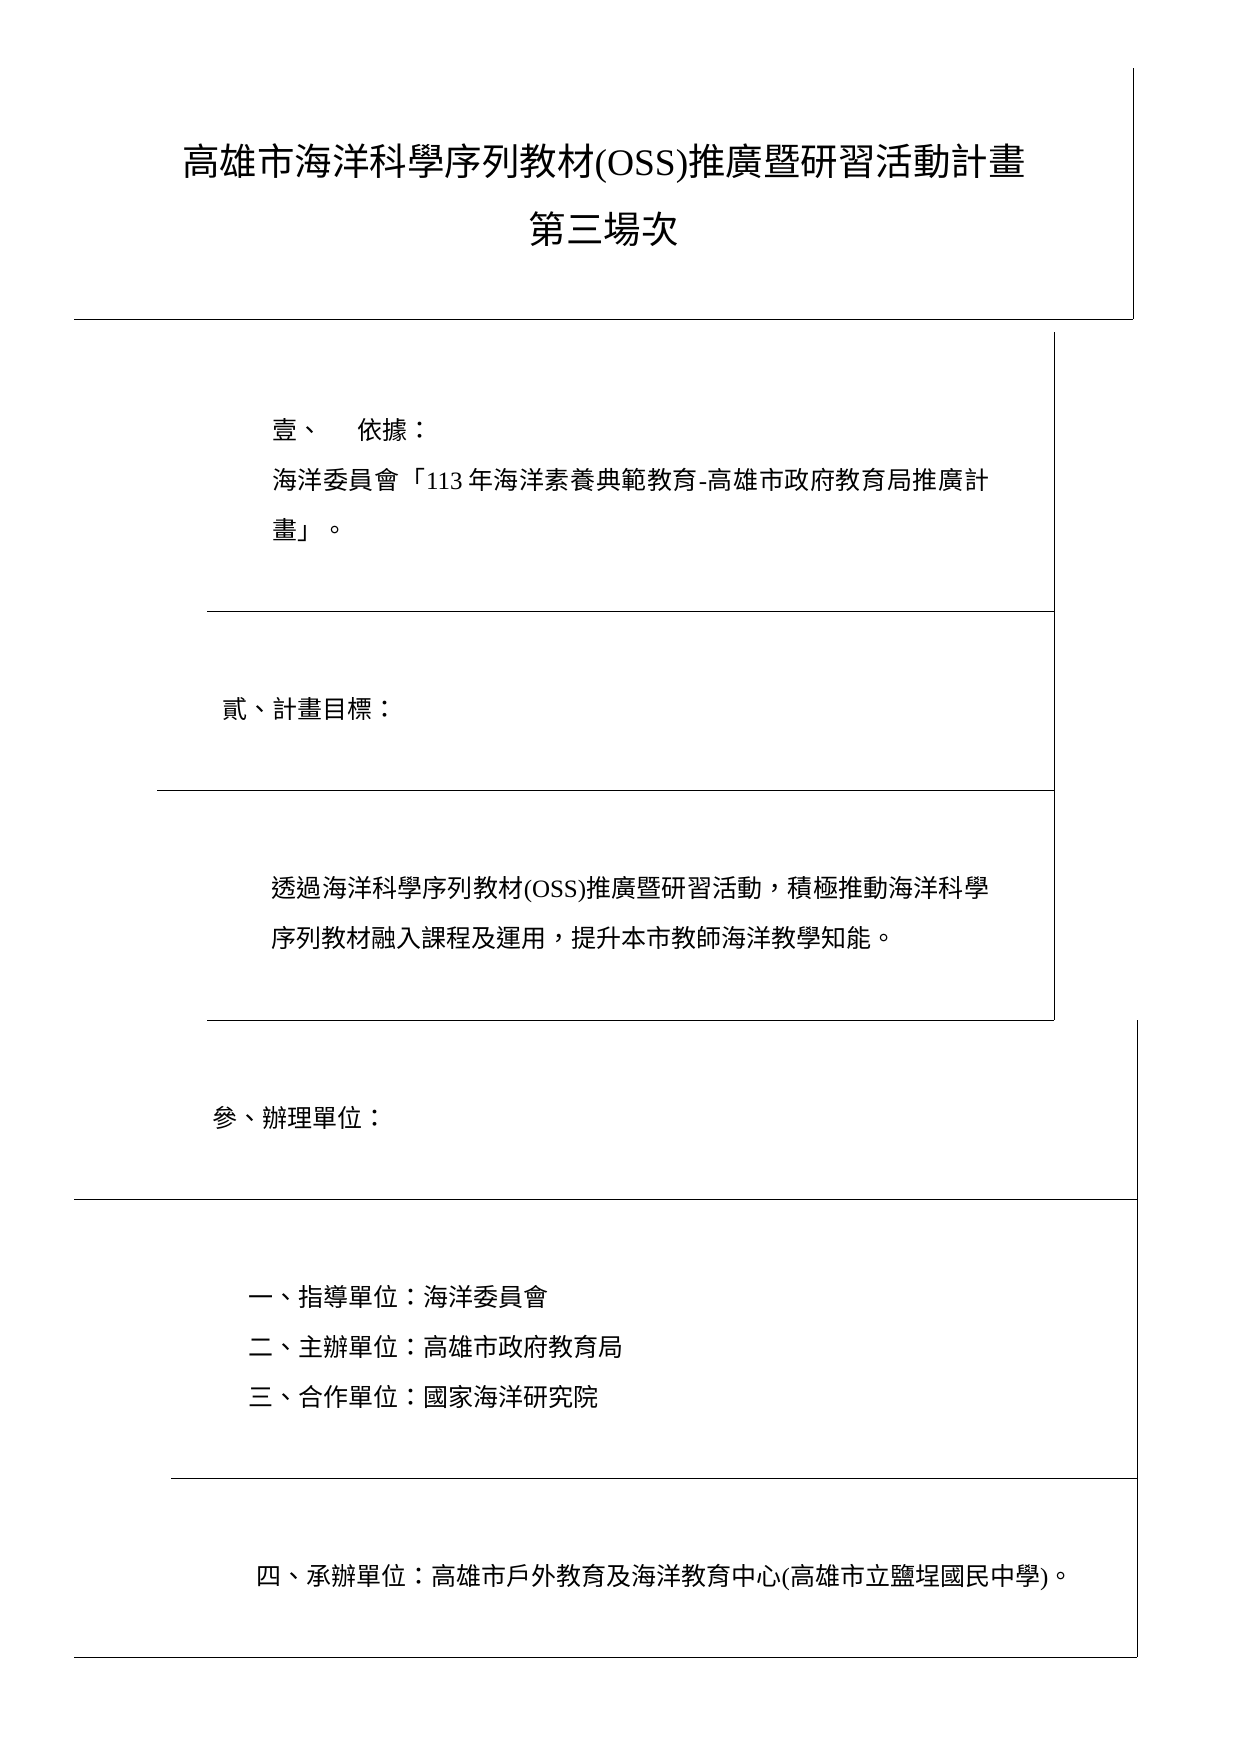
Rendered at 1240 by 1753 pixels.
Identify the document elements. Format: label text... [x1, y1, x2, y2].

text 海洋委員會「113年海洋素養典範教育-高雄市政府教育局推廣計畫」。 [207, 447, 1054, 611]
text 三、合作單位：國家海洋研究院 [171, 1363, 1137, 1478]
text 高雄市海洋科學序列教材(OSS)推廣暨研習活動計畫 [74, 67, 1133, 135]
text 四、承辦單位：高雄市戶外教育及海洋教育中心(高雄市立鹽埕國民中學)。 [74, 1478, 1137, 1657]
text 貳、計畫目標： [157, 611, 1054, 790]
list 依據： [207, 332, 1054, 447]
text 參、辦理單位： [74, 1020, 1137, 1199]
text 二、主辦單位：高雄市政府教育局 [171, 1313, 1137, 1363]
text 一、指導單位：海洋委員會 [171, 1199, 1137, 1313]
text 第三場次 [74, 135, 1133, 319]
text 透過海洋科學序列教材(OSS)推廣暨研習活動，積極推動海洋科學序列教材融入課程及運用，提升本市教師海洋教學知能。 [207, 791, 1054, 1020]
